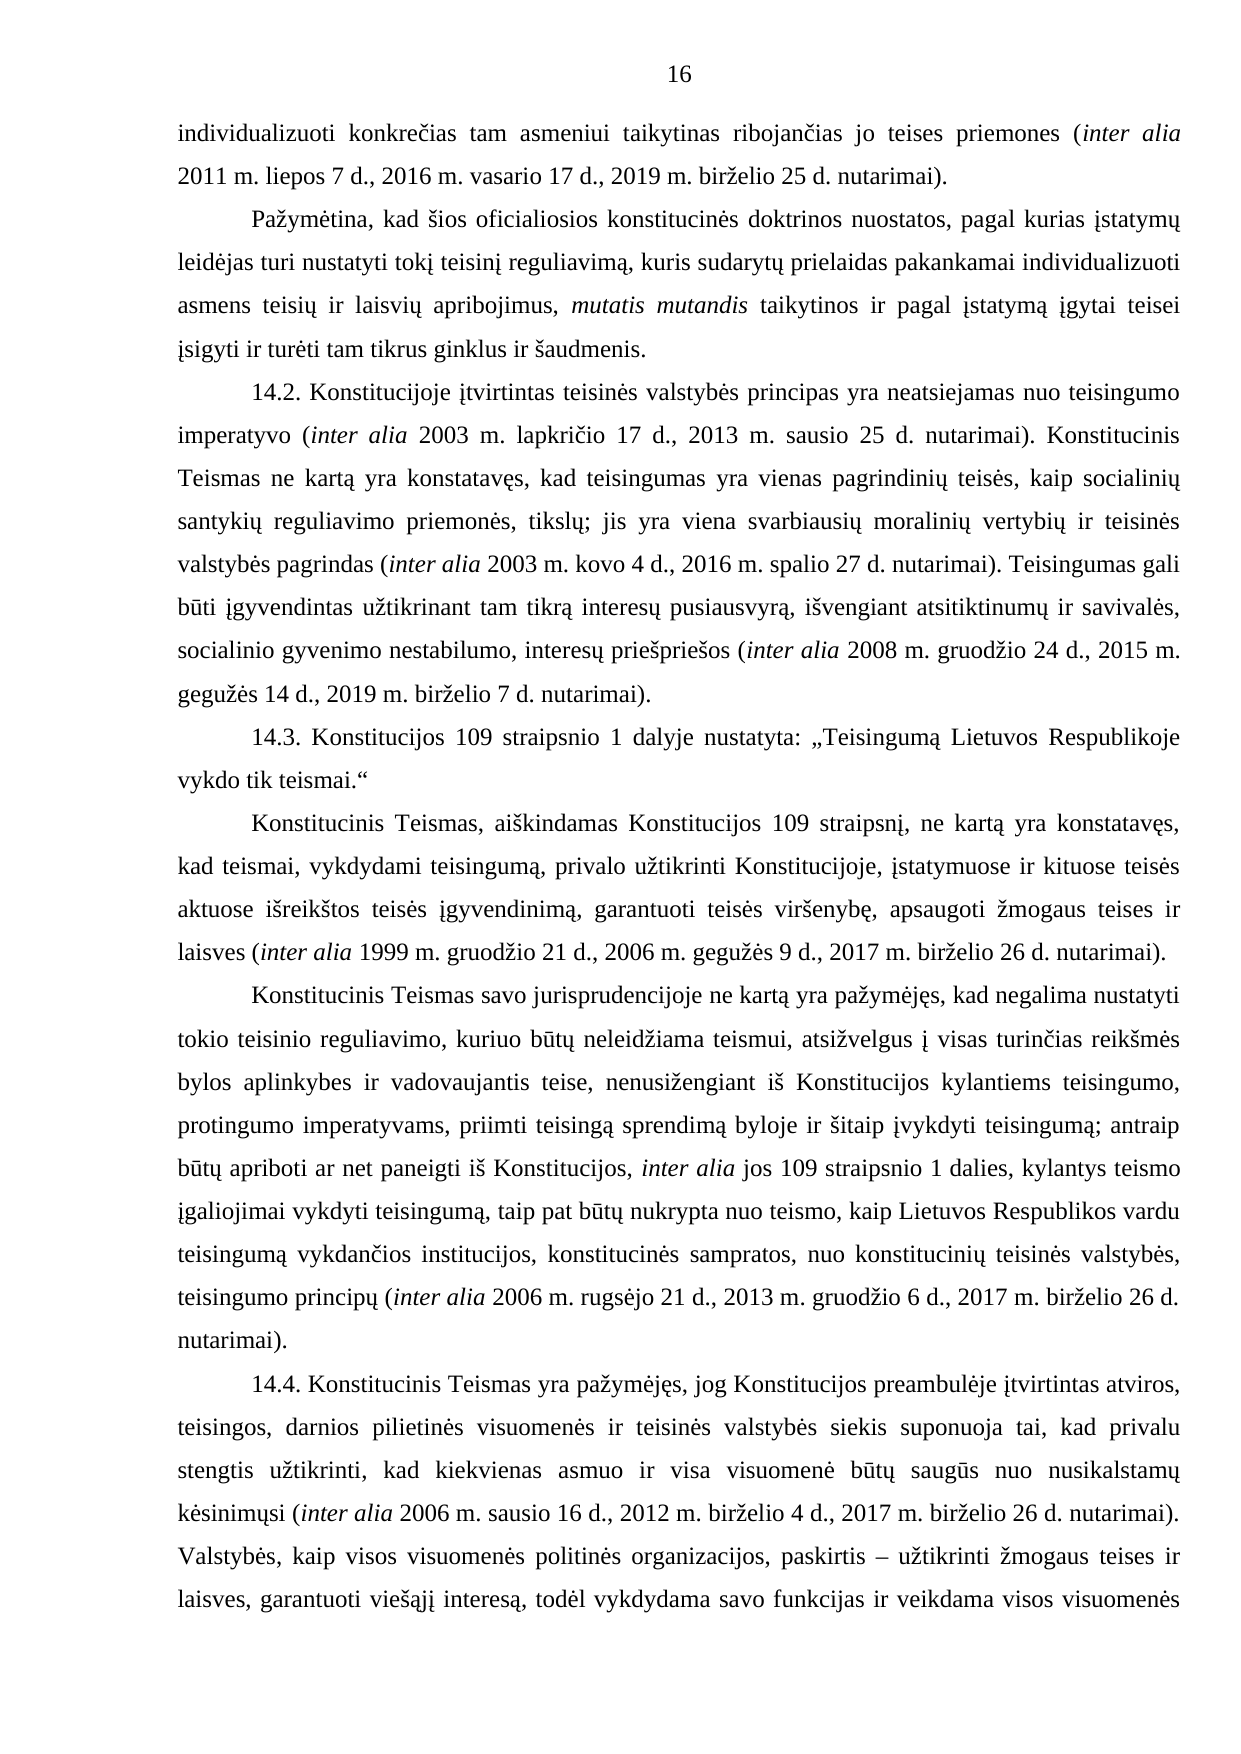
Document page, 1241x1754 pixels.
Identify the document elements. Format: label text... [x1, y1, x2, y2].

text 14.3. Konstitucijos 109 straipsnio 1 dalyje nustatyta: „Teisingumą Lietuvos Respublikoje vykdo tik teismai.“ [177, 722, 1181, 794]
text 14.4. Konstitucinis Teismas yra pažymėjęs, jog Konstitucijos preambulėje įtvirtintas atviros, teisingos, darnios pilietinės visuomenės ir teisinės valstybės siekis suponuoja tai, kad privalu stengtis užtikrinti, kad kiekvienas asmuo ir visa visuomenė būtų saugūs nuo nusikalstamų kėsinimųsi (inter alia 2006 m. sausio 16 d., 2012 m. birželio 4 d., 2017 m. birželio 26 d. nutarimai). Valstybės, kaip visos visuomenės politinės organizacijos, paskirtis – užtikrinti žmogaus teises ir laisves, garantuoti viešąjį interesą, todėl vykdydama savo funkcijas ir veikdama visos visuomenės [177, 1369, 1181, 1613]
text Konstitucinis Teismas savo jurisprudencijoje ne kartą yra pažymėjęs, kad negalima nustatyti tokio teisinio reguliavimo, kuriuo būtų neleidžiama teismui, atsižvelgus į visas turinčias reikšmės bylos aplinkybes ir vadovaujantis teise, nenusižengiant iš Konstitucijos kylantiems teisingumo, protingumo imperatyvams, priimti teisingą sprendimą byloje ir šitaip įvykdyti teisingumą; antraip būtų apriboti ar net paneigti iš Konstitucijos, inter alia jos 109 straipsnio 1 dalies, kylantys teismo įgaliojimai vykdyti teisingumą, taip pat būtų nukrypta nuo teismo, kaip Lietuvos Respublikos vardu teisingumą vykdančios institucijos, konstitucinės sampratos, nuo konstitucinių teisinės valstybės, teisingumo principų (inter alia 2006 m. rugsėjo 21 d., 2013 m. gruodžio 6 d., 2017 m. birželio 26 d. nutarimai). [177, 981, 1181, 1354]
text Pažymėtina, kad šios oficialiosios konstitucinės doktrinos nuostatos, pagal kurias įstatymų leidėjas turi nustatyti tokį teisinį reguliavimą, kuris sudarytų prielaidas pakankamai individualizuoti asmens teisių ir laisvių apribojimus, mutatis mutandis taikytinos ir pagal įstatymą įgytai teisei įsigyti ir turėti tam tikrus ginklus ir šaudmenis. [177, 204, 1181, 362]
text Konstitucinis Teismas, aiškindamas Konstitucijos 109 straipsnį, ne kartą yra konstatavęs, kad teismai, vykdydami teisingumą, privalo užtikrinti Konstitucijoje, įstatymuose ir kituose teisės aktuose išreikštos teisės įgyvendinimą, garantuoti teisės viršenybę, apsaugoti žmogaus teises ir laisves (inter alia 1999 m. gruodžio 21 d., 2006 m. gegužės 9 d., 2017 m. birželio 26 d. nutarimai). [177, 808, 1181, 966]
text individualizuoti konkrečias tam asmeniui taikytinas ribojančias jo teises priemones (inter alia 2011 m. liepos 7 d., 2016 m. vasario 17 d., 2019 m. birželio 25 d. nutarimai). [177, 118, 1181, 190]
text 14.2. Konstitucijoje įtvirtintas teisinės valstybės principas yra neatsiejamas nuo teisingumo imperatyvo (inter alia 2003 m. lapkričio 17 d., 2013 m. sausio 25 d. nutarimai). Konstitucinis Teismas ne kartą yra konstatavęs, kad teisingumas yra vienas pagrindinių teisės, kaip socialinių santykių reguliavimo priemonės, tikslų; jis yra viena svarbiausių moralinių vertybių ir teisinės valstybės pagrindas (inter alia 2003 m. kovo 4 d., 2016 m. spalio 27 d. nutarimai). Teisingumas gali būti įgyvendintas užtikrinant tam tikrą interesų pusiausvyrą, išvengiant atsitiktinumų ir savivalės, socialinio gyvenimo nestabilumo, interesų priešpriešos (inter alia 2008 m. gruodžio 24 d., 2015 m. gegužės 14 d., 2019 m. birželio 7 d. nutarimai). [177, 377, 1181, 707]
